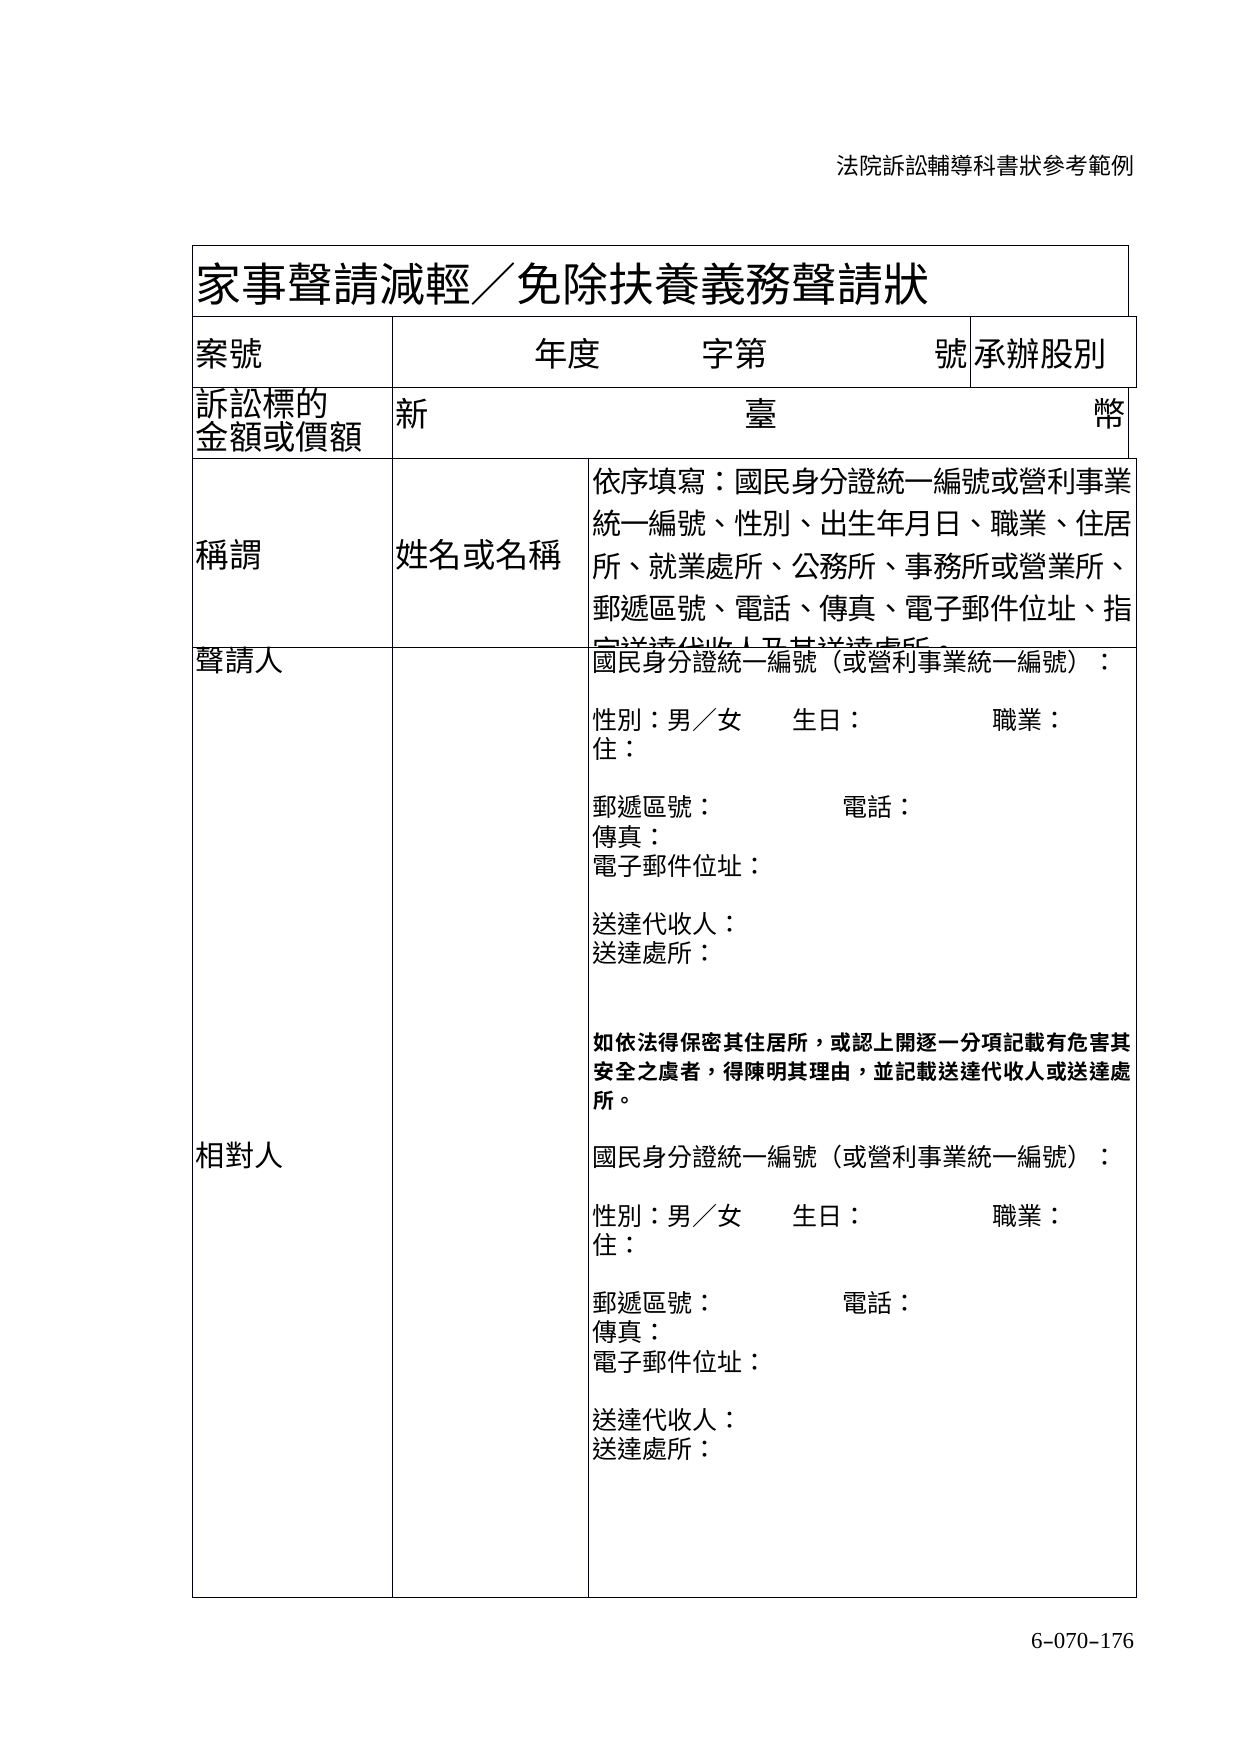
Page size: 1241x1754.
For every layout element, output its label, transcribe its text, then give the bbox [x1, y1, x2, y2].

table_cell 依序填寫：國民身分證統一編號或營利事業統一編號、性別、出生年月日、職業、住居所、就業處所、公務所、事務所或營業所、郵遞區號、電話、傳真、電子郵件位址、指定送達代收人及其送達處所。 [589, 459, 1136, 647]
table_cell 承辦股別 [971, 317, 1136, 387]
table_cell 年度 字第 號 [393, 317, 970, 387]
table_cell 新臺幣 元 [393, 388, 1128, 458]
table_cell 稱謂 [193, 459, 392, 647]
table_cell [1129, 388, 1136, 458]
table_cell 國民身分證統一編號（或營利事業統一編號）： 性別：男／女 生日： 職業： 住： 郵遞區號： 電話： 傳真： 電子郵件位址： 送達代收人： 送達處所： [589, 1144, 1136, 1597]
table_header [1129, 245, 1136, 316]
table_cell [393, 648, 588, 1143]
table_cell 相對人 [193, 1144, 392, 1597]
table_cell 訴訟標的 金額或價額 [193, 388, 392, 458]
table_cell 國民身分證統一編號（或營利事業統一編號）： 性別：男／女 生日： 職業： 住： 郵遞區號： 電話： 傳真： 電子郵件位址： 送達代收人： 送達處所： 如依法得保密其住居所，或認上開逐一分項記載有危害其安全之虞者，得陳明其理由，並記載送達代收人或送達處所。 [589, 648, 1136, 1143]
table_header 家事聲請減輕／免除扶養義務聲請狀 [193, 246, 1128, 316]
table_cell 案號 [193, 317, 392, 387]
table_cell 姓名或名稱 [393, 459, 588, 647]
table_cell [393, 1144, 588, 1597]
table_cell 聲請人 [193, 648, 392, 1143]
